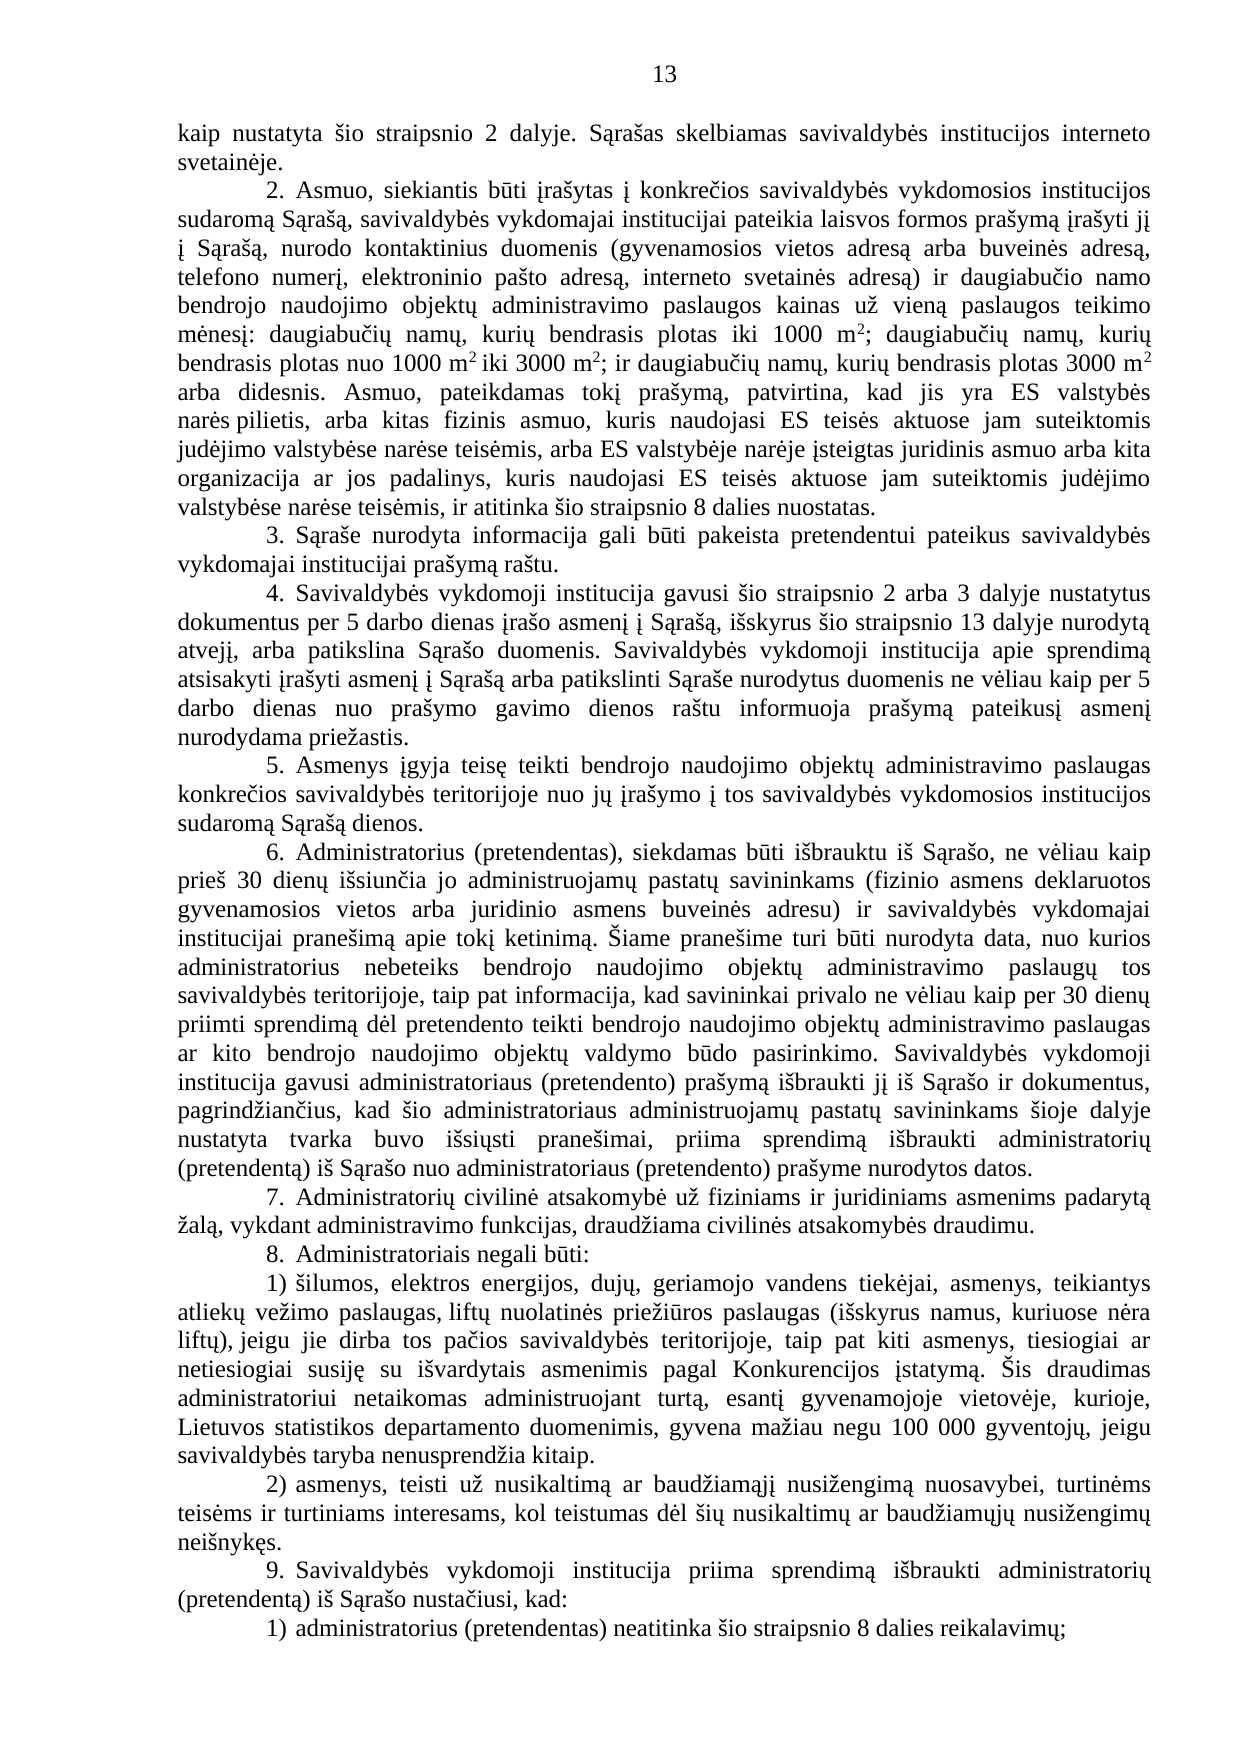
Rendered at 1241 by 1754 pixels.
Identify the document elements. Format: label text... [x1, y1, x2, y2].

text 8. Administratoriais negali būti: [177, 1239, 1152, 1268]
text 9. Savivaldybės vykdomoji institucija priima sprendimą išbraukti administratorių (pretendentą) iš Sąrašo nustačiusi, kad: [177, 1556, 1152, 1613]
text 7. Administratorių civilinė atsakomybė už fiziniams ir juridiniams asmenims padarytą žalą, vykdant administravimo funkcijas, draudžiama civilinės atsakomybės draudimu. [177, 1182, 1152, 1239]
text 2. Asmuo, siekiantis būti įrašytas į konkrečios savivaldybės vykdomosios institucijos sudaromą Sąrašą, savivaldybės vykdomajai institucijai pateikia laisvos formos prašymą įrašyti jį į Sąrašą, nurodo kontaktinius duomenis (gyvenamosios vietos adresą arba buveinės adresą, telefono numerį, elektroninio pašto adresą, interneto svetainės adresą) ir daugiabučio namo bendrojo naudojimo objektų administravimo paslaugos kainas už vieną paslaugos teikimo mėnesį: daugiabučių namų, kurių bendrasis plotas iki 1000 m2; daugiabučių namų, kurių bendrasis plotas nuo 1000 m2 iki 3000 m2; ir daugiabučių namų, kurių bendrasis plotas 3000 m2 arba didesnis. Asmuo, pateikdamas tokį prašymą, patvirtina, kad jis yra ES valstybės narės pilietis, arba kitas fizinis asmuo, kuris naudojasi ES teisės aktuose jam suteiktomis judėjimo valstybėse narėse teisėmis, arba ES valstybėje narėje įsteigtas juridinis asmuo arba kita organizacija ar jos padalinys, kuris naudojasi ES teisės aktuose jam suteiktomis judėjimo valstybėse narėse teisėmis, ir atitinka šio straipsnio 8 dalies nuostatas. [177, 176, 1152, 521]
text 4. Savivaldybės vykdomoji institucija gavusi šio straipsnio 2 arba 3 dalyje nustatytus dokumentus per 5 darbo dienas įrašo asmenį į Sąrašą, išskyrus šio straipsnio 13 dalyje nurodytą atvejį, arba patikslina Sąrašo duomenis. Savivaldybės vykdomoji institucija apie sprendimą atsisakyti įrašyti asmenį į Sąrašą arba patikslinti Sąraše nurodytus duomenis ne vėliau kaip per 5 darbo dienas nuo prašymo gavimo dienos raštu informuoja prašymą pateikusį asmenį nurodydama priežastis. [177, 578, 1152, 751]
text 6. Administratorius (pretendentas), siekdamas būti išbrauktu iš Sąrašo, ne vėliau kaip prieš 30 dienų išsiunčia jo administruojamų pastatų savininkams (fizinio asmens deklaruotos gyvenamosios vietos arba juridinio asmens buveinės adresu) ir savivaldybės vykdomajai institucijai pranešimą apie tokį ketinimą. Šiame pranešime turi būti nurodyta data, nuo kurios administratorius nebeteiks bendrojo naudojimo objektų administravimo paslaugų tos savivaldybės teritorijoje, taip pat informacija, kad savininkai privalo ne vėliau kaip per 30 dienų priimti sprendimą dėl pretendento teikti bendrojo naudojimo objektų administravimo paslaugas ar kito bendrojo naudojimo objektų valdymo būdo pasirinkimo. Savivaldybės vykdomoji institucija gavusi administratoriaus (pretendento) prašymą išbraukti jį iš Sąrašo ir dokumentus, pagrindžiančius, kad šio administratoriaus administruojamų pastatų savininkams šioje dalyje nustatyta tvarka buvo išsiųsti pranešimai, priima sprendimą išbraukti administratorių (pretendentą) iš Sąrašo nuo administratoriaus (pretendento) prašyme nurodytos datos. [177, 837, 1152, 1182]
text kaip nustatyta šio straipsnio 2 dalyje. Sąrašas skelbiamas savivaldybės institucijos interneto svetainėje. [177, 118, 1152, 176]
text 1) administratorius (pretendentas) neatitinka šio straipsnio 8 dalies reikalavimų; [177, 1613, 1152, 1642]
text 1) šilumos, elektros energijos, dujų, geriamojo vandens tiekėjai, asmenys, teikiantys atliekų vežimo paslaugas, liftų nuolatinės priežiūros paslaugas (išskyrus namus, kuriuose nėra liftų), jeigu jie dirba tos pačios savivaldybės teritorijoje, taip pat kiti asmenys, tiesiogiai ar netiesiogiai susiję su išvardytais asmenimis pagal Konkurencijos įstatymą. Šis draudimas administratoriui netaikomas administruojant turtą, esantį gyvenamojoje vietovėje, kurioje, Lietuvos statistikos departamento duomenimis, gyvena mažiau negu 100 000 gyventojų, jeigu savivaldybės taryba nenusprendžia kitaip. [177, 1268, 1152, 1469]
text 5. Asmenys įgyja teisę teikti bendrojo naudojimo objektų administravimo paslaugas konkrečios savivaldybės teritorijoje nuo jų įrašymo į tos savivaldybės vykdomosios institucijos sudaromą Sąrašą dienos. [177, 751, 1152, 837]
text 2) asmenys, teisti už nusikaltimą ar baudžiamąjį nusižengimą nuosavybei, turtinėms teisėms ir turtiniams interesams, kol teistumas dėl šių nusikaltimų ar baudžiamųjų nusižengimų neišnykęs. [177, 1469, 1152, 1556]
text 3. Sąraše nurodyta informacija gali būti pakeista pretendentui pateikus savivaldybės vykdomajai institucijai prašymą raštu. [177, 521, 1152, 578]
